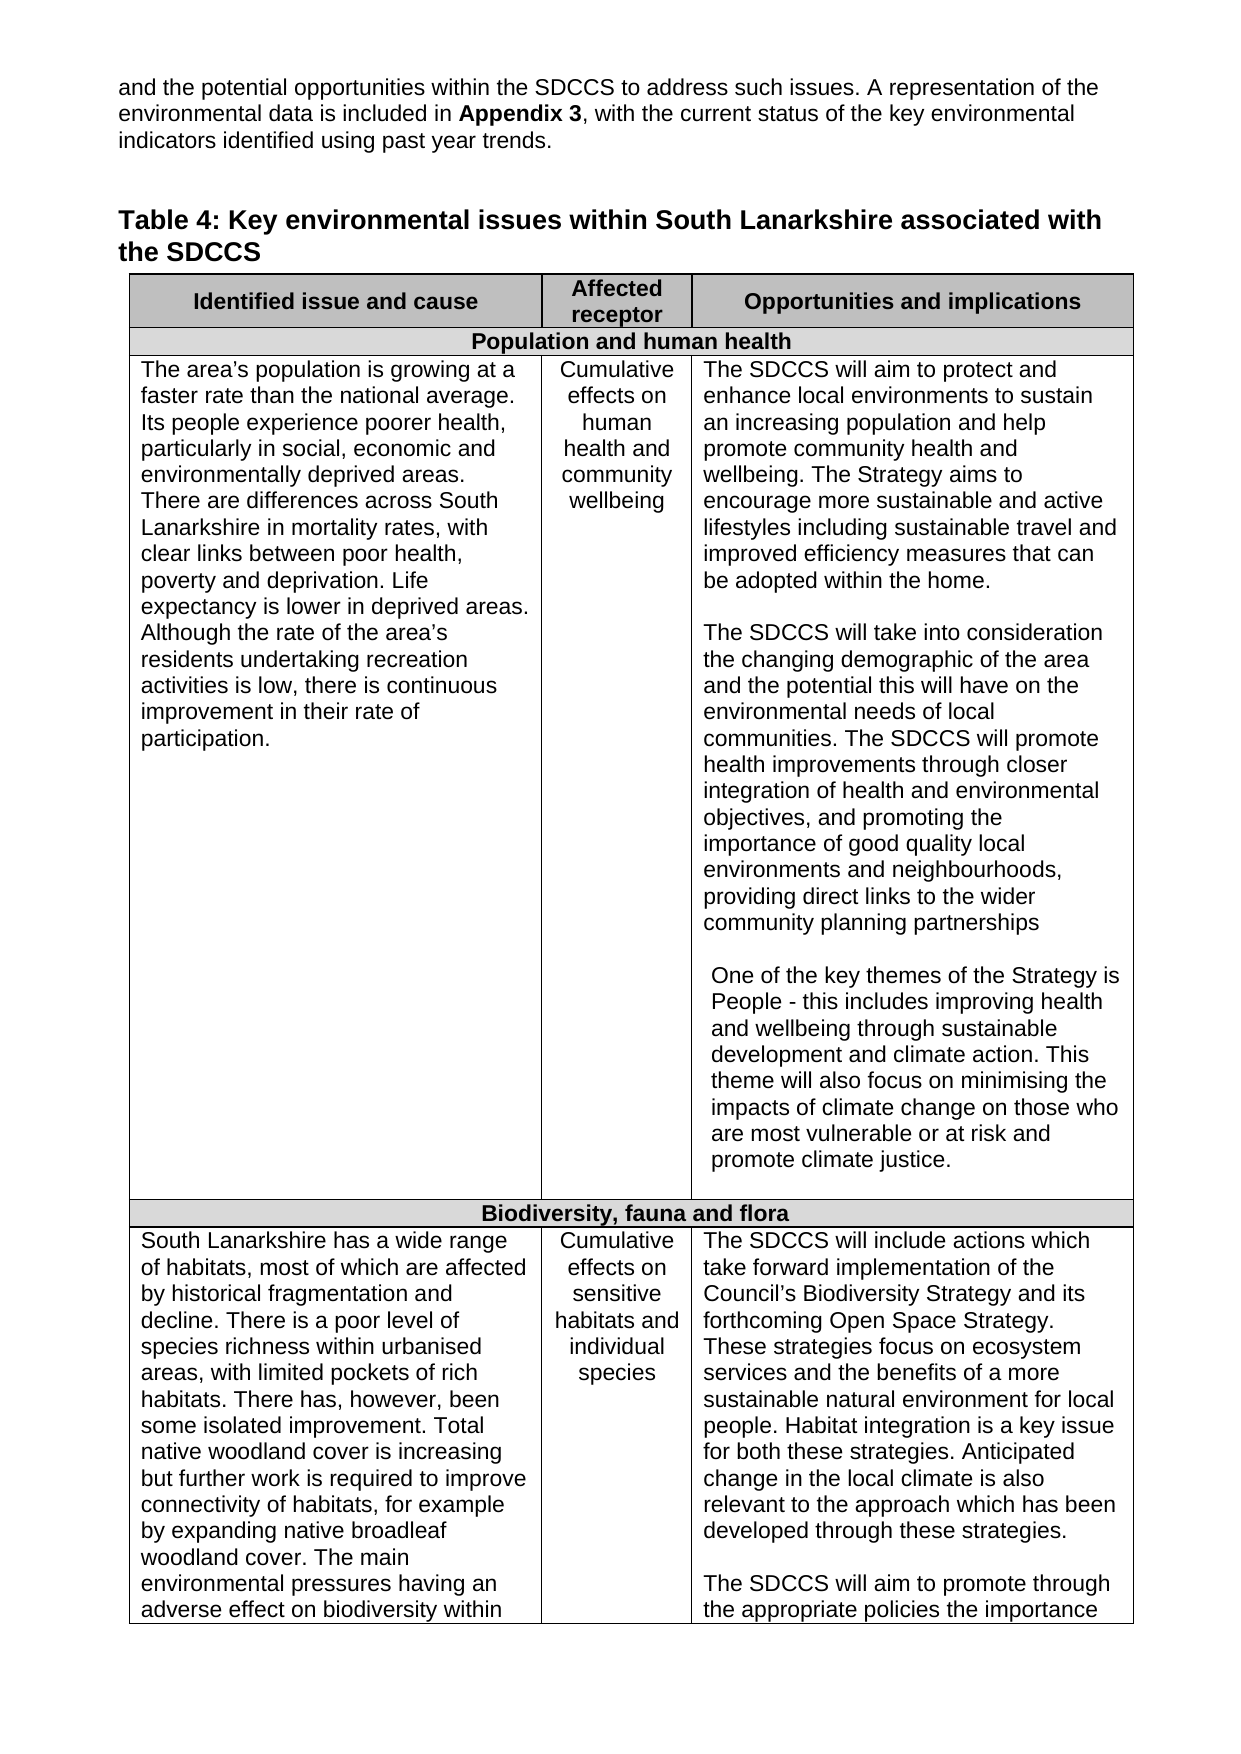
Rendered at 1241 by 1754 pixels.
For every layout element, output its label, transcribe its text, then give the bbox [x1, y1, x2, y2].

table_header Identified issue and cause [130, 275, 541, 327]
table_cell The SDCCS will aim to protect and enhance local environments to sustain an increasing population and help promote community health and wellbeing. The Strategy aims to encourage more sustainable and active lifestyles including sustainable travel and improved efficiency measures that can be adopted within the home. The SDCCS will take into consideration the changing demographic of the area and the potential this will have on the environmental needs of local communities. The SDCCS will promote health improvements through closer integration of health and environmental objectives, and promoting the importance of good quality local environments and neighbourhoods, providing direct links to the wider community planning partnerships One of the key themes of the Strategy is People - this includes improving health and wellbeing through sustainable development and climate action. This theme will also focus on minimising the impacts of climate change on those who are most vulnerable or at risk and promote climate justice. [692, 356, 1133, 1199]
text and the potential opportunities within the SDCCS to address such issues. A representation of the environmental data is included in Appendix 3, with the current status of the key environmental indicators identified using past year trends. [118, 74, 1122, 153]
subtitle Table 4: Key environmental issues within South Lanarkshire associated with the SDCCS [118, 204, 1122, 267]
table_cell Cumulative effects on sensitive habitats and individual species [542, 1228, 691, 1623]
table_header Affected receptor [543, 275, 691, 327]
table_cell The area’s population is growing at a faster rate than the national average. Its people experience poorer health, particularly in social, economic and environmentally deprived areas. There are differences across South Lanarkshire in mortality rates, with clear links between poor health, poverty and deprivation. Life expectancy is lower in deprived areas. Although the rate of the area’s residents undertaking recreation activities is low, there is continuous improvement in their rate of participation. [130, 356, 541, 1199]
table_cell South Lanarkshire has a wide range of habitats, most of which are affected by historical fragmentation and decline. There is a poor level of species richness within urbanised areas, with limited pockets of rich habitats. There has, however, been some isolated improvement. Total native woodland cover is increasing but further work is required to improve connectivity of habitats, for example by expanding native broadleaf woodland cover. The main environmental pressures having an adverse effect on biodiversity within [130, 1228, 541, 1623]
table_cell Biodiversity, fauna and flora [130, 1200, 1133, 1226]
table_header Opportunities and implications [693, 275, 1133, 327]
table_cell Population and human health [130, 328, 1133, 355]
table_cell Cumulative effects on human health and community wellbeing [542, 356, 691, 1199]
table_cell The SDCCS will include actions which take forward implementation of the Council’s Biodiversity Strategy and its forthcoming Open Space Strategy. These strategies focus on ecosystem services and the benefits of a more sustainable natural environment for local people. Habitat integration is a key issue for both these strategies. Anticipated change in the local climate is also relevant to the approach which has been developed through these strategies. The SDCCS will aim to promote through the appropriate policies the importance [692, 1228, 1133, 1623]
